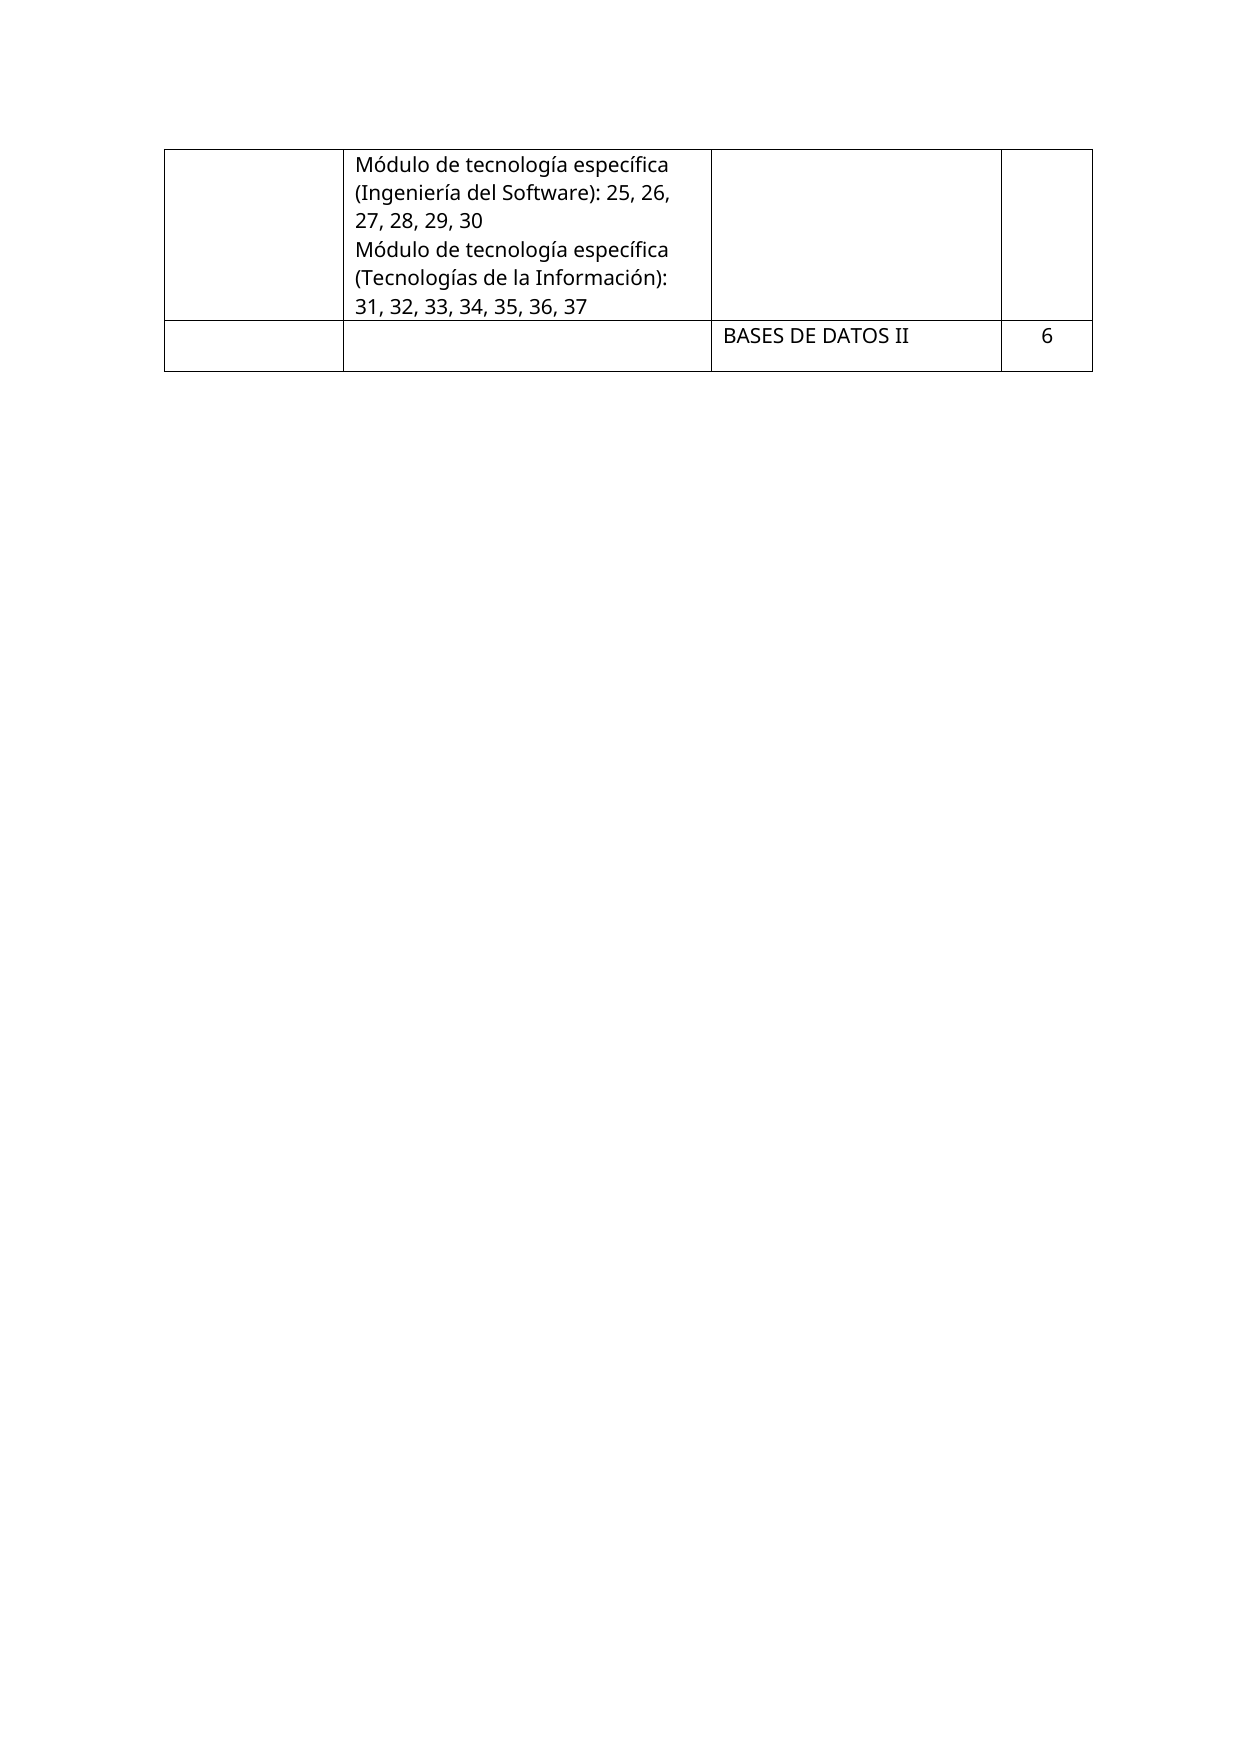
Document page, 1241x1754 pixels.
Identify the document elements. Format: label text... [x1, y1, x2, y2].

table_cell [1002, 150, 1092, 320]
table_cell [344, 321, 711, 371]
table_cell [712, 150, 1001, 320]
table_cell Módulo de tecnología específica (Ingeniería del Software): 25, 26, 27, 28, 29, 30 Módulo de tecnología específica (Tecnologías de la Información): 31, 32, 33, 34, 35, 36, 37 [344, 150, 711, 320]
table_cell BASES DE DATOS II [712, 321, 1001, 371]
table_cell [165, 150, 343, 320]
table_cell [165, 321, 343, 371]
table_cell 6 [1002, 321, 1092, 371]
